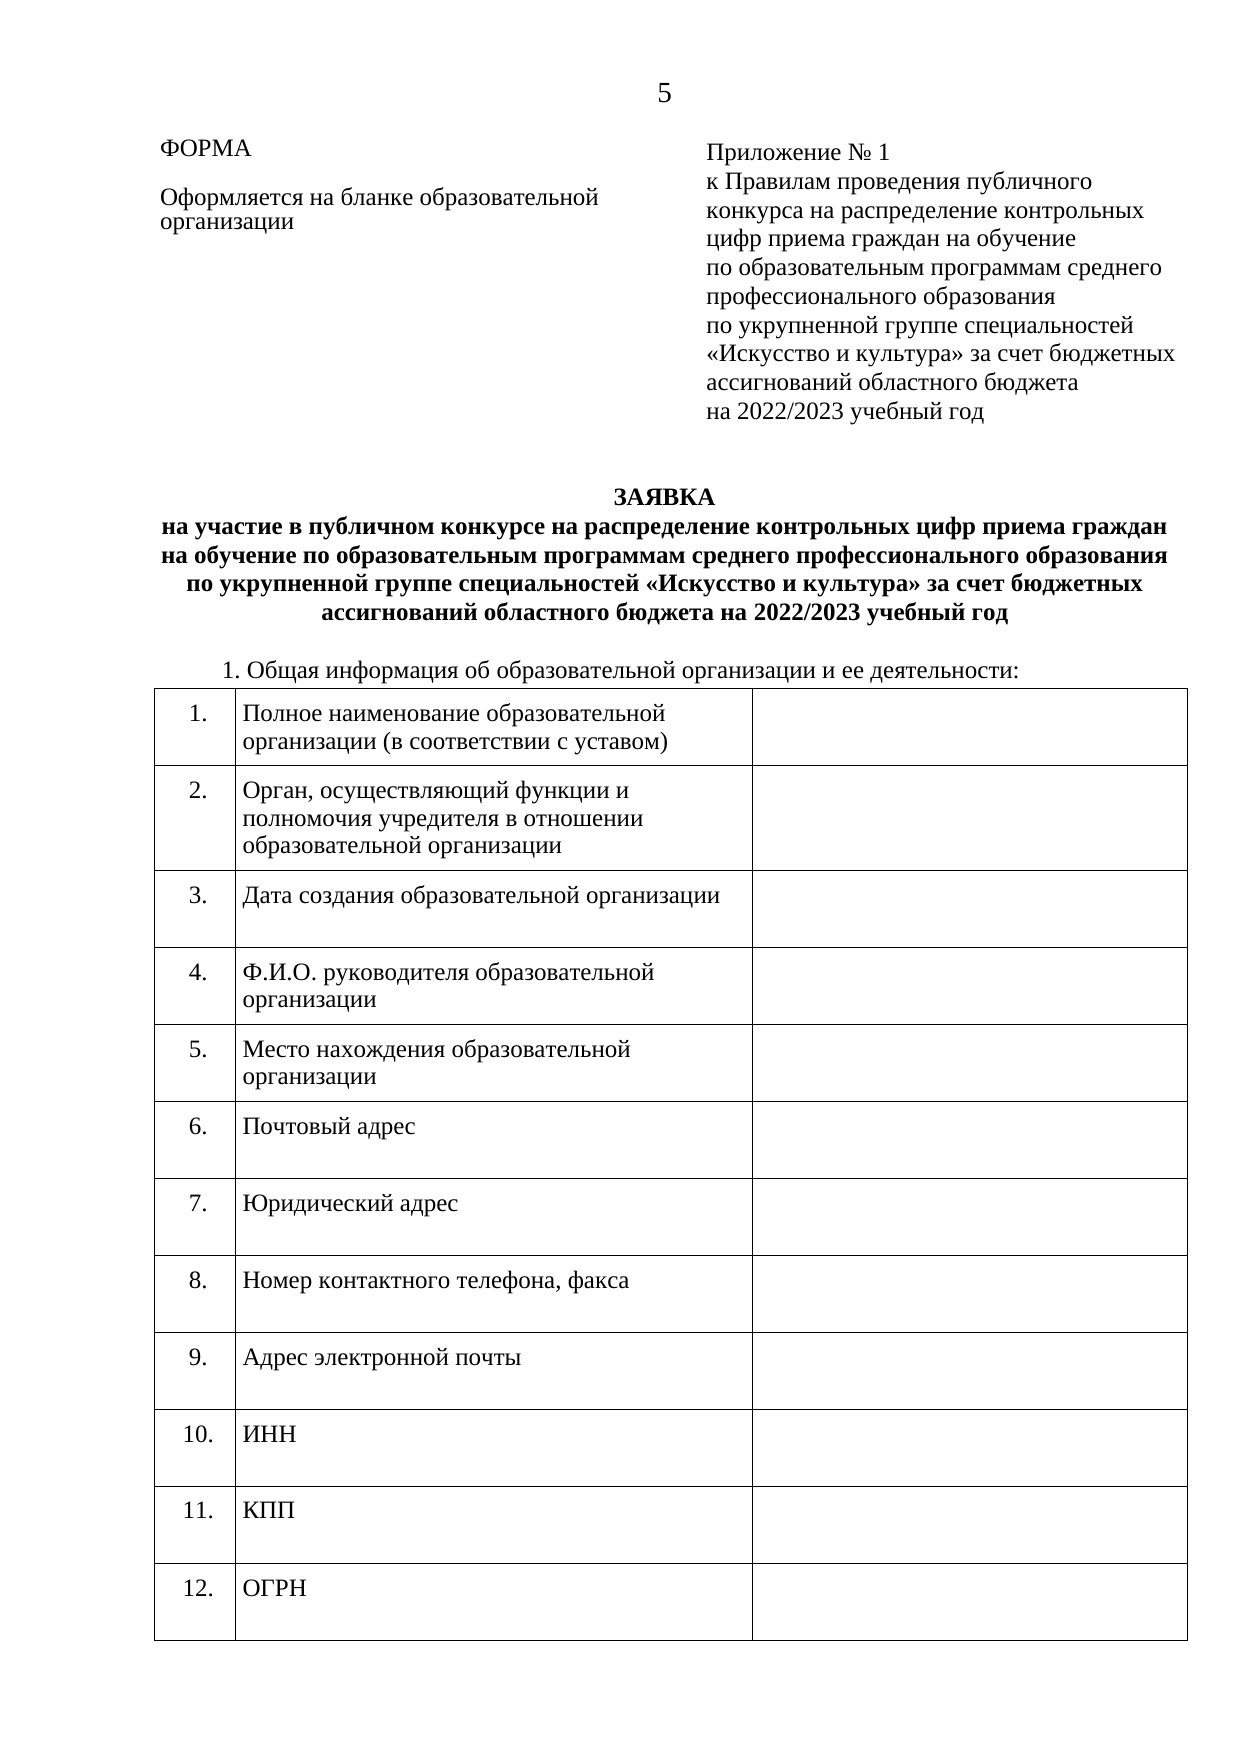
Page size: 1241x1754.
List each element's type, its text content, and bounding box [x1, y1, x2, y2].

table_cell Ф.И.О. руководителя образовательной организации [236, 948, 752, 1024]
table_cell [753, 1256, 1187, 1332]
table_cell [155, 871, 235, 947]
table_header Полное наименование образовательной организации (в соответствии с уставом) [236, 689, 752, 765]
table_header [753, 689, 1187, 765]
text на участие в публичном конкурсе на распределение контрольных цифр приема граждан на обучение по образовательным программам среднего профессионального образования по укрупненной группе специальностей «Искусство и культура» за счет бюджетных ассигнований областного бюджета на 2022/2023 учебный год [148, 511, 1181, 626]
table_cell ОГРН [236, 1564, 752, 1639]
table_cell [155, 766, 235, 870]
table_header [155, 689, 235, 765]
table_cell [155, 1487, 235, 1562]
table_cell [753, 1564, 1187, 1639]
table_cell [753, 1102, 1187, 1178]
table_cell [155, 1333, 235, 1408]
table_cell [155, 1102, 235, 1178]
table_cell [155, 948, 235, 1024]
table_header Приложение № 1 к Правилам проведения публичного конкурса на распределение контрольных цифр приема граждан на обучение по образовательным программам среднего профессионального образования по укрупненной группе специальностей «Искусство и культура» за счет бюджетных ассигнований областного бюджета на 2022/2023 учебный год конкурса на т б [695, 137, 1193, 482]
table_cell [753, 948, 1187, 1024]
table_cell Место нахождения образовательной организации [236, 1025, 752, 1101]
table_cell [155, 1025, 235, 1101]
table_cell [155, 1179, 235, 1254]
table_cell [753, 766, 1187, 870]
table_cell [753, 1333, 1187, 1408]
table_cell ИНН [236, 1410, 752, 1486]
text ЗАЯВКА [148, 482, 1181, 511]
text 1. Общая информация об образовательной организации и ее деятельности: [148, 655, 1181, 683]
table_cell [753, 1410, 1187, 1486]
table_cell Почтовый адрес [236, 1102, 752, 1178]
table_cell КПП [236, 1487, 752, 1562]
table_cell Номер контактного телефона, факса [236, 1256, 752, 1332]
table_cell Юридический адрес [236, 1179, 752, 1254]
table_cell [753, 871, 1187, 947]
table_header ФОРМА Оформляется на бланке образовательной организации [149, 137, 695, 482]
table_cell [753, 1487, 1187, 1562]
table_cell Орган, осуществляющий функции и полномочия учредителя в отношении образовательной организации [236, 766, 752, 870]
table_cell [155, 1256, 235, 1332]
table_cell [155, 1564, 235, 1639]
table_cell [753, 1179, 1187, 1254]
table_cell [753, 1025, 1187, 1101]
table_cell Адрес электронной почты [236, 1333, 752, 1408]
table_cell [155, 1410, 235, 1486]
table_cell Дата создания образовательной организации [236, 871, 752, 947]
